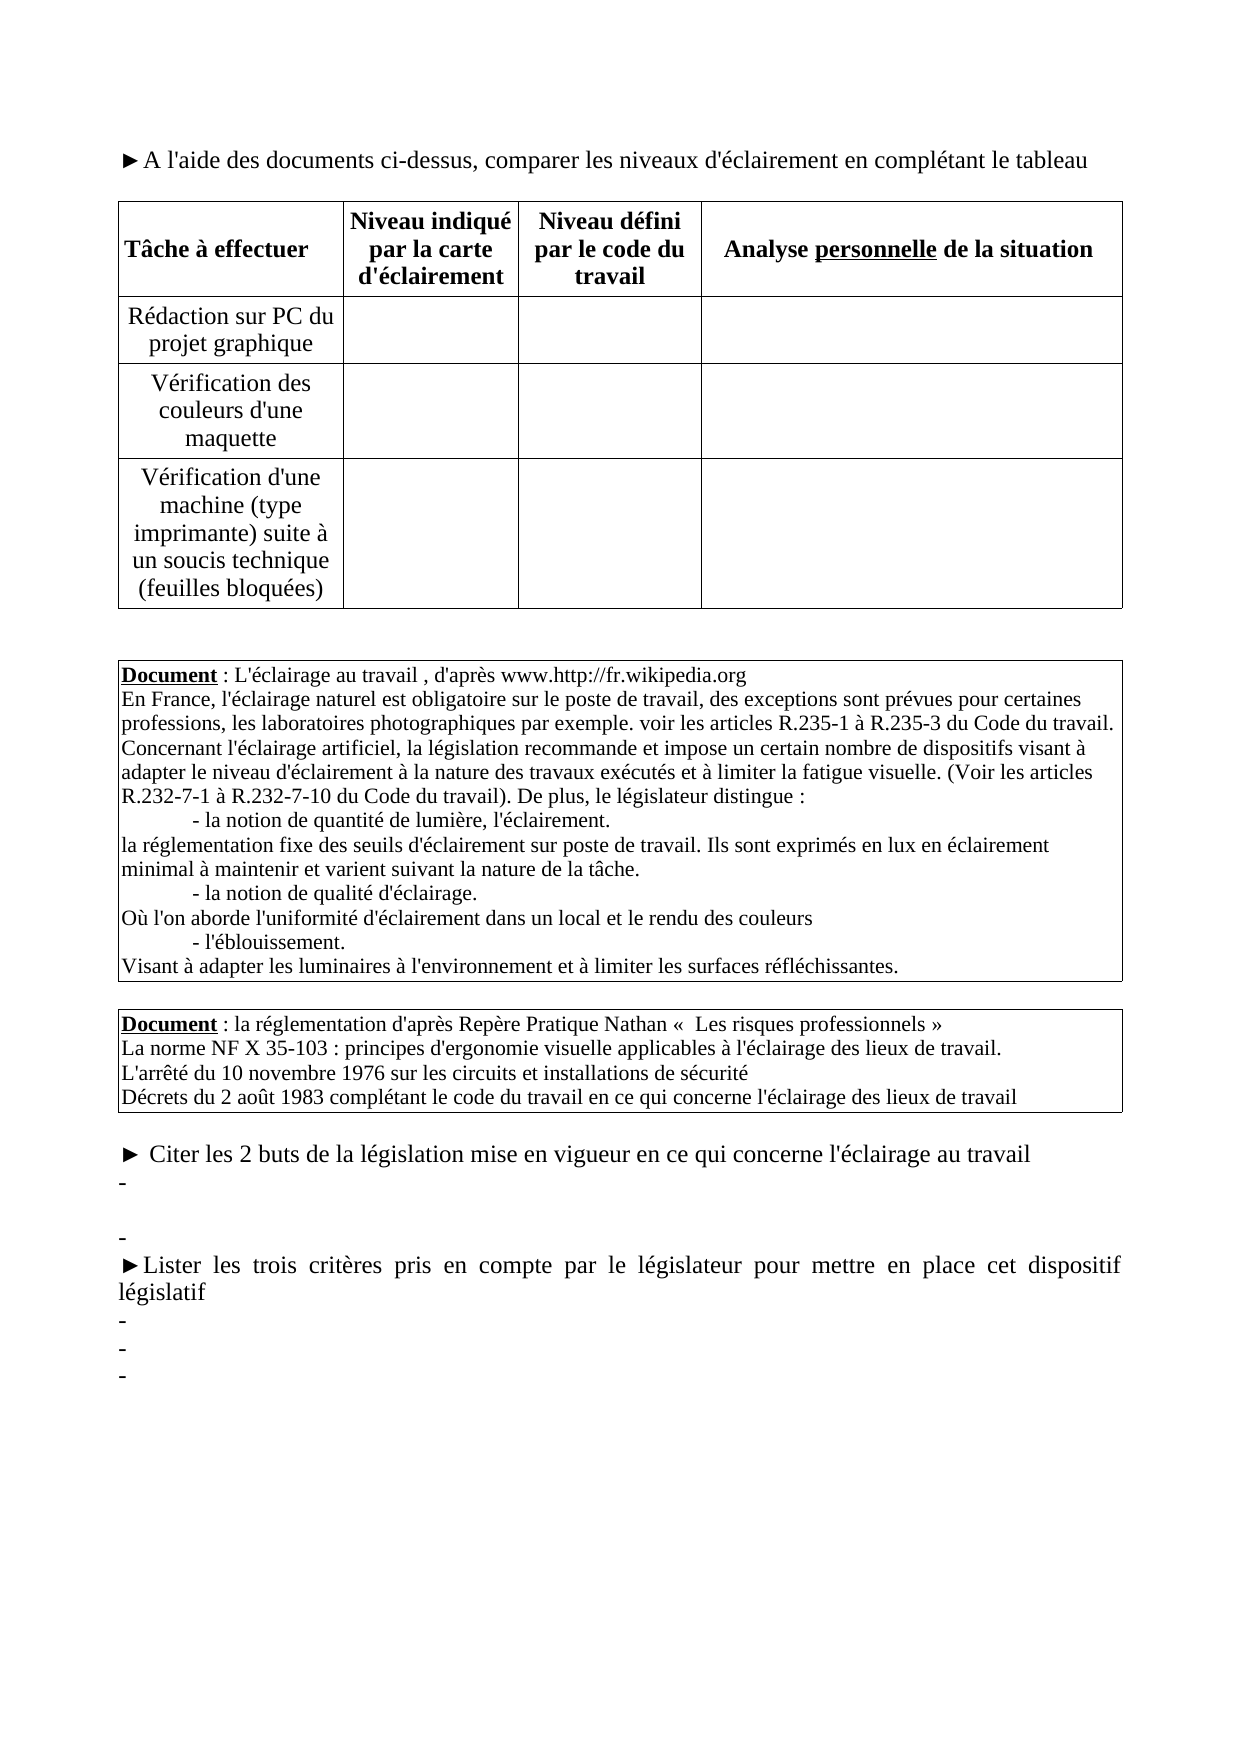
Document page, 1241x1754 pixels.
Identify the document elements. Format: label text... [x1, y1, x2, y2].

text - l'éblouissement. [119, 927, 1122, 951]
table_cell [344, 364, 518, 458]
table_cell [344, 459, 518, 608]
table_cell [702, 297, 1122, 363]
text - [118, 1168, 1122, 1195]
text En France, l'éclairage naturel est obligatoire sur le poste de travail, des exceptions sont prévues pour certaines professions, les laboratoires photographiques par exemple. voir les articles R.235-1 à R.235-3 du Code du travail. [119, 684, 1122, 733]
text - [118, 1334, 1122, 1362]
table_cell Vérification d'une machine (type imprimante) suite à un soucis technique (feuilles bloquées) [119, 459, 343, 608]
table_cell [519, 364, 701, 458]
text - [118, 1223, 1122, 1251]
text L'arrêté du 10 novembre 1976 sur les circuits et installations de sécurité [119, 1058, 1122, 1082]
table_cell [519, 459, 701, 608]
text Document : L'éclairage au travail , d'après www.http://fr.wikipedia.org [119, 661, 1122, 684]
table_cell [702, 459, 1122, 608]
text Visant à adapter les luminaires à l'environnement et à limiter les surfaces réfléchissantes. [119, 951, 1122, 981]
table_header Niveau indiqué par la carte d'éclairement [344, 202, 518, 296]
text ► Citer les 2 buts de la législation mise en vigueur en ce qui concerne l'éclairage au travail [118, 1140, 1122, 1168]
text Concernant l'éclairage artificiel, la législation recommande et impose un certain nombre de dispositifs visant à adapter le niveau d'éclairement à la nature des travaux exécutés et à limiter la fatigue visuelle. (Voir les articles R.232-7-1 à R.232-7-10 du Code du travail). De plus, le législateur distingue : [119, 733, 1122, 805]
table_cell [702, 364, 1122, 458]
text - [118, 1306, 1122, 1334]
text - [118, 1362, 1122, 1389]
table_cell Vérification des couleurs d'une maquette [119, 364, 343, 458]
text ►Lister les trois critères pris en compte par le législateur pour mettre en place cet dispositif législatif [118, 1251, 1122, 1306]
text Document : la réglementation d'après Repère Pratique Nathan « Les risques professionnels » [119, 1010, 1122, 1033]
text - la notion de quantité de lumière, l'éclairement. [119, 805, 1122, 830]
table_header Analyse personnelle de la situation [702, 202, 1122, 296]
table_header Niveau défini par le code du travail [519, 202, 701, 296]
table_header Tâche à effectuer [119, 202, 343, 296]
text Où l'on aborde l'uniformité d'éclairement dans un local et le rendu des couleurs [119, 902, 1122, 927]
text ►A l'aide des documents ci-dessus, comparer les niveaux d'éclairement en complétant le tableau [118, 146, 1122, 173]
text - la notion de qualité d'éclairage. [119, 878, 1122, 902]
table_cell [519, 297, 701, 363]
text La norme NF X 35-103 : principes d'ergonomie visuelle applicables à l'éclairage des lieux de travail. [119, 1033, 1122, 1058]
text la réglementation fixe des seuils d'éclairement sur poste de travail. Ils sont exprimés en lux en éclairement minimal à maintenir et varient suivant la nature de la tâche. [119, 830, 1122, 878]
text Décrets du 2 août 1983 complétant le code du travail en ce qui concerne l'éclairage des lieux de travail [119, 1082, 1122, 1112]
table_cell [344, 297, 518, 363]
table_cell Rédaction sur PC du projet graphique [119, 297, 343, 363]
